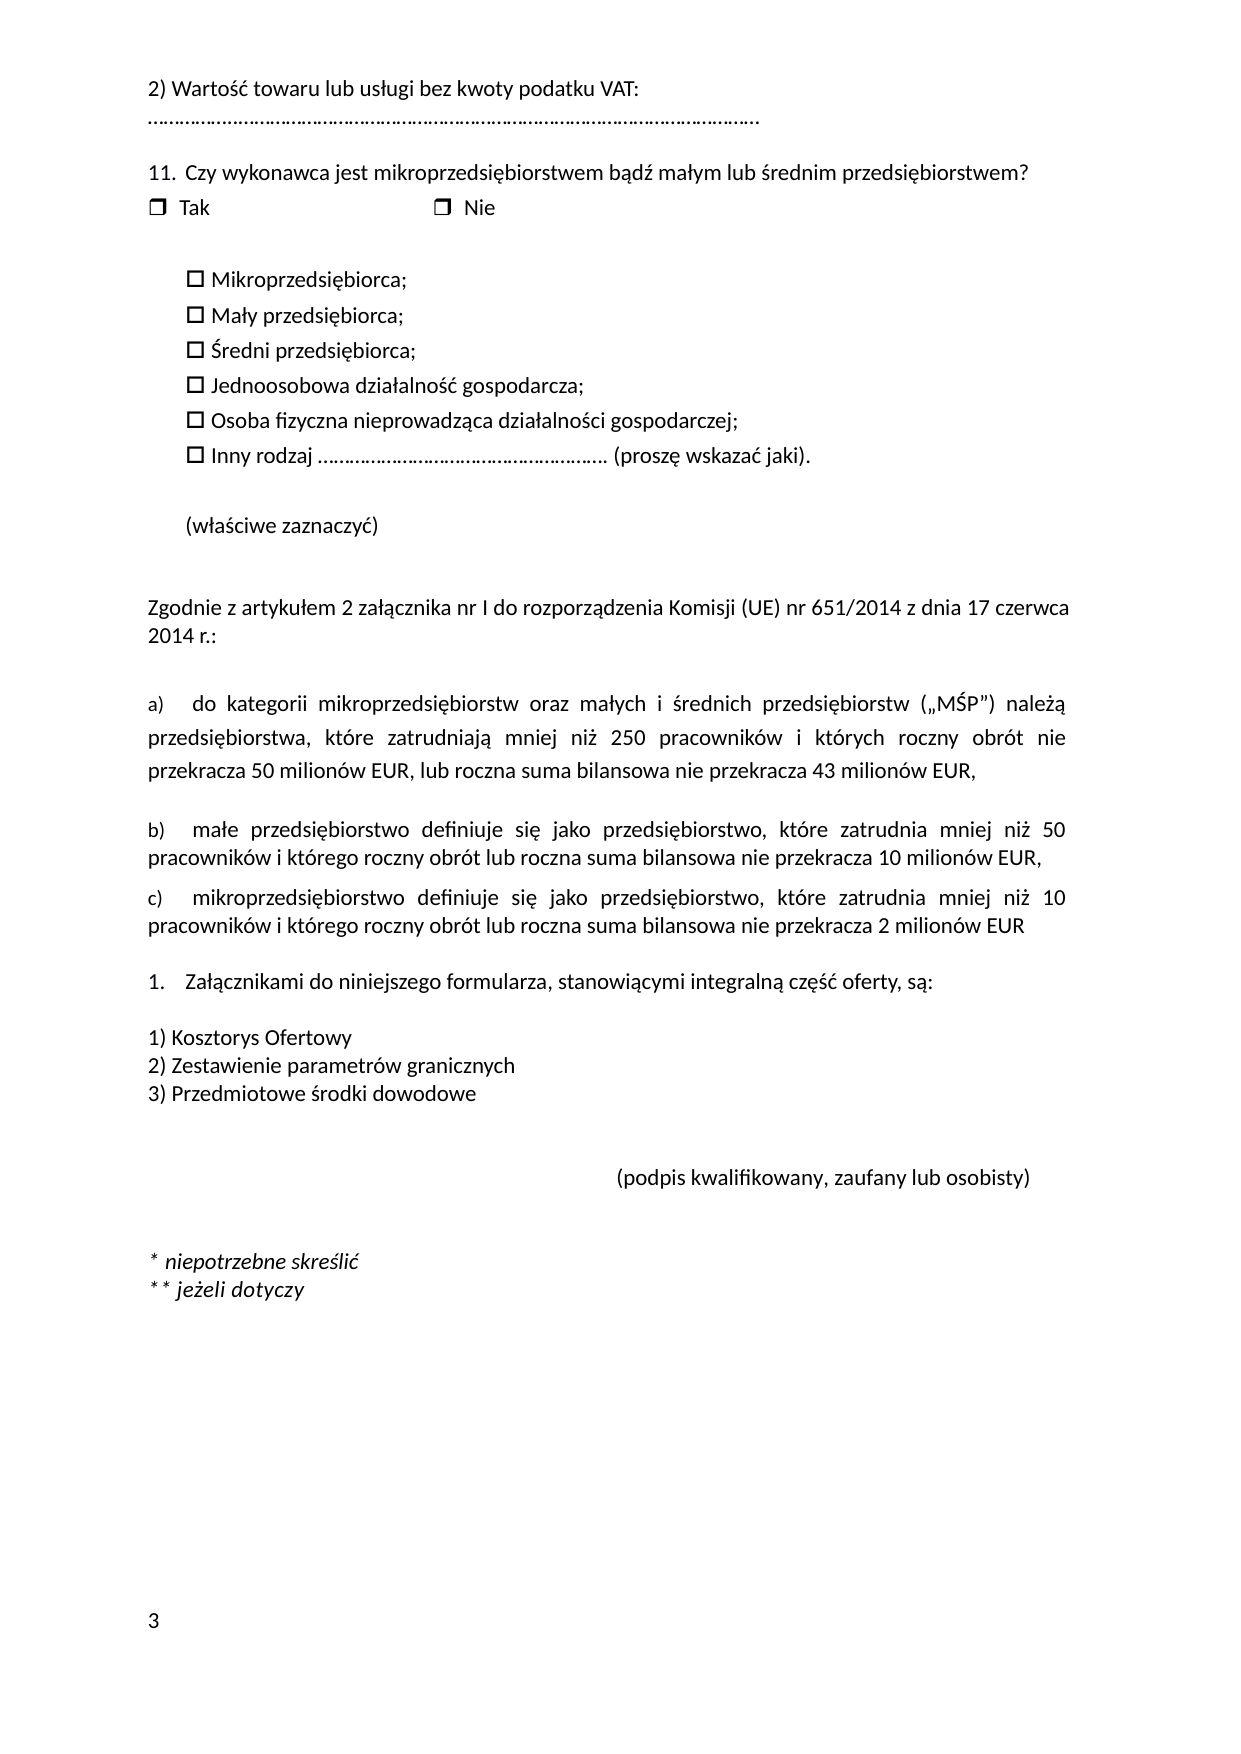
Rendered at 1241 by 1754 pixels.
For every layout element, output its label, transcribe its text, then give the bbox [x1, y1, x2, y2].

list  Mikroprzedsiębiorca; [185, 263, 1093, 293]
list Czy wykonawca jest mikroprzedsiębiorstwem bądź małym lub średnim przedsiębiorstwem? [148, 158, 1093, 186]
text 1) Kosztorys Ofertowy [148, 1023, 1093, 1051]
list  Jednoosobowa działalność gospodarcza; [185, 371, 1093, 399]
list mikroprzedsiębiorstwo definiuje się jako przedsiębiorstwo, które zatrudnia mniej niż 10 pracowników i którego roczny obrót lub roczna suma bilansowa nie przekracza 2 milionów EUR [148, 883, 1067, 939]
text (właściwe zaznaczyć) [185, 476, 1093, 539]
list  Mały przedsiębiorca; [185, 301, 1093, 329]
text Zgodnie z artykułem 2 załącznika nr I do rozporządzenia Komisji (UE) nr 651/2014 z dnia 17 czerwca 2014 r.: [148, 593, 1072, 649]
list małe przedsiębiorstwo definiuje się jako przedsiębiorstwo, które zatrudnia mniej niż 50 pracowników i którego roczny obrót lub roczna suma bilansowa nie przekracza 10 milionów EUR, [148, 815, 1067, 871]
list  Średni przedsiębiorca; [185, 336, 1093, 364]
text 3) Przedmiotowe środki dowodowe [148, 1079, 1093, 1107]
text (podpis kwalifikowany, zaufany lub osobisty) [148, 1163, 1093, 1191]
text * niepotrzebne skreślić [148, 1247, 1093, 1275]
text Tak Nie [148, 193, 1093, 256]
text ** jeżeli dotyczy [148, 1275, 1093, 1303]
list  Osoba fizyczna nieprowadząca działalności gospodarczej; [185, 406, 1093, 434]
text ……………..……………………………………………………………………………………… [148, 102, 1093, 130]
list do kategorii mikroprzedsiębiorstw oraz małych i średnich przedsiębiorstw („MŚP”) należą przedsiębiorstwa, które zatrudniają mniej niż 250 pracowników i których roczny obrót nie przekracza 50 milionów EUR, lub roczna suma bilansowa nie przekracza 43 milionów EUR, [148, 689, 1067, 784]
text 2) Zestawienie parametrów granicznych [148, 1051, 1093, 1079]
list Załącznikami do niniejszego formularza, stanowiącymi integralną część oferty, są: [148, 967, 1093, 995]
text 2) Wartość towaru lub usługi bez kwoty podatku VAT: [148, 74, 1093, 102]
list  Inny rodzaj ………………………………………………. (proszę wskazać jaki). [185, 441, 1093, 469]
